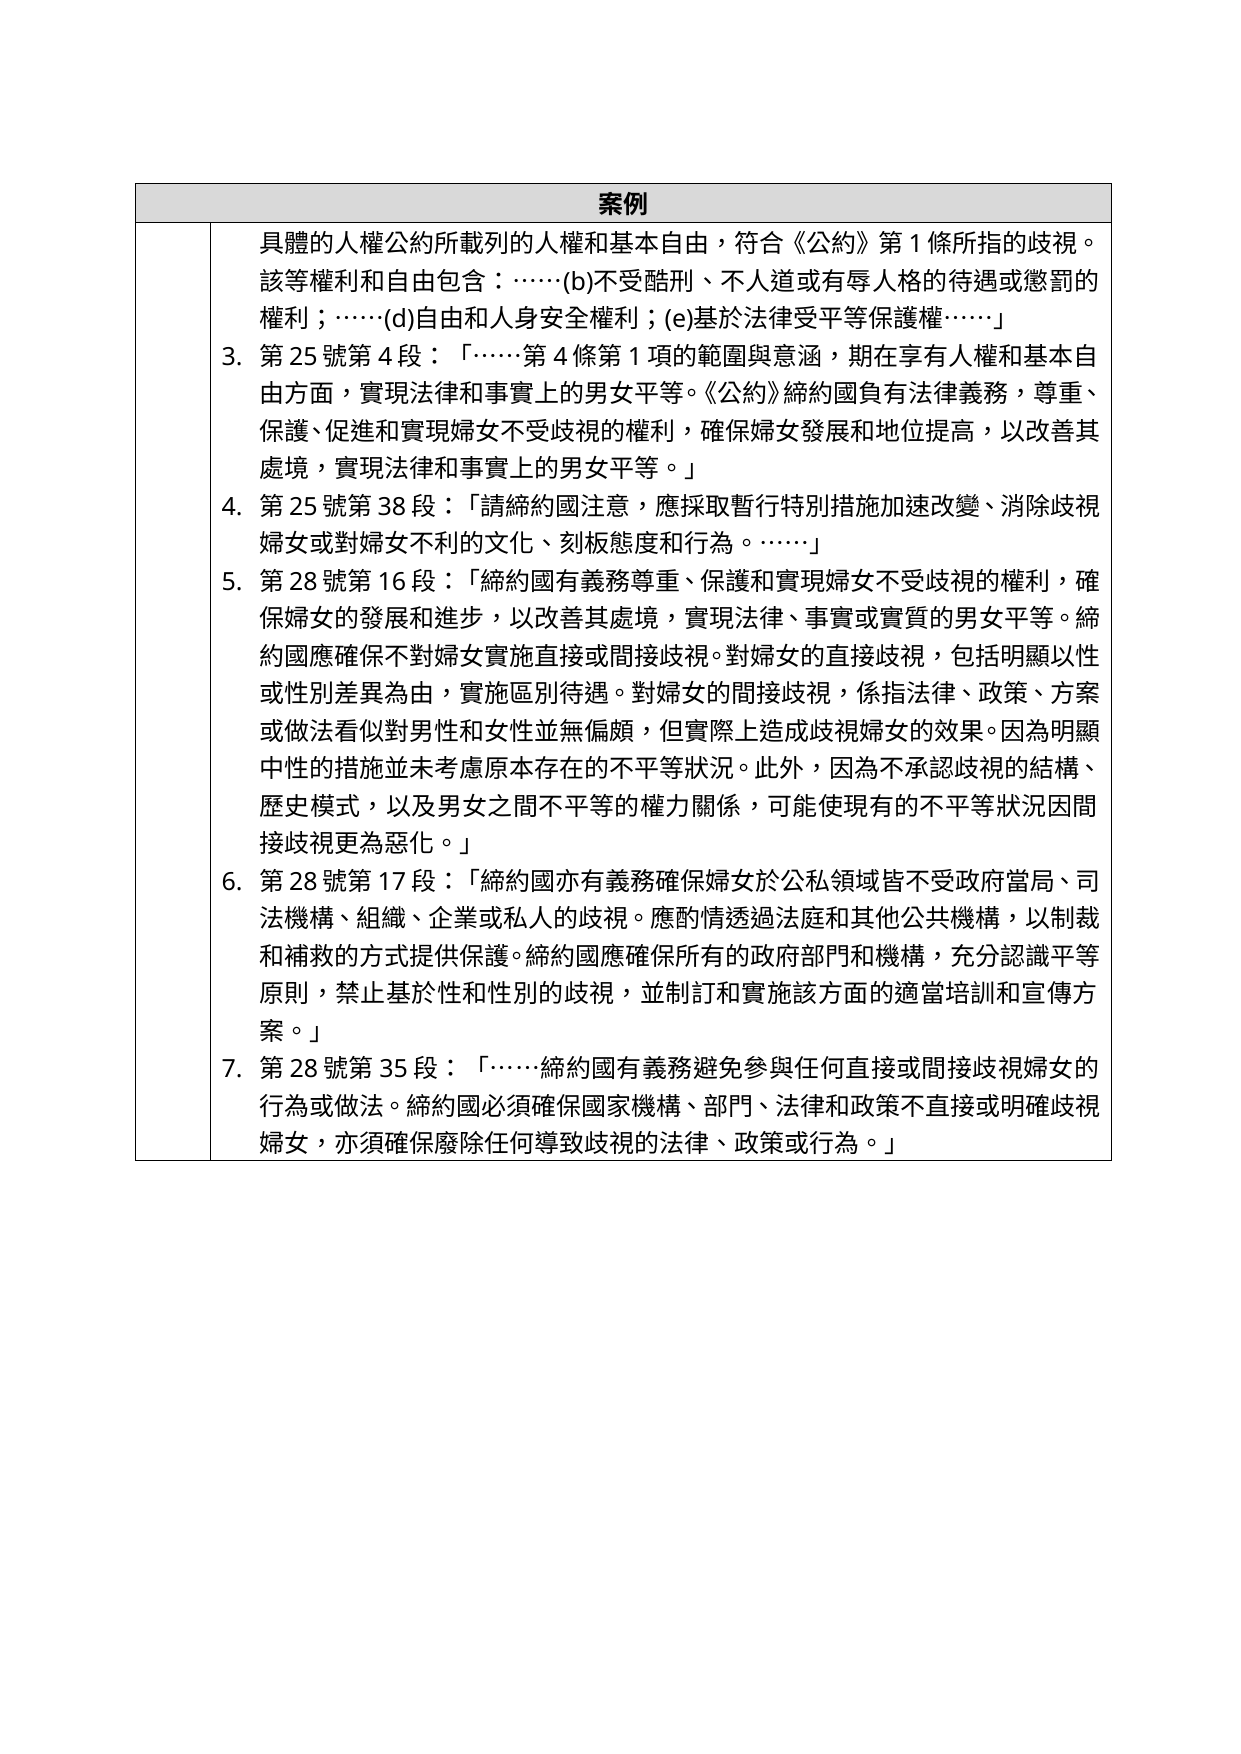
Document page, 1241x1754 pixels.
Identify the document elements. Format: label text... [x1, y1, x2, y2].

table_cell 具體的人權公約所載列的人權和基本自由，符合《公約》第1條所指的歧視。該等權利和自由包含：……(b)不受酷刑、不人道或有辱人格的待遇或懲罰的權利；……(d)自由和人身安全權利；(e)基於法律受平等保護權……」 第25號第4段：「……第4條第1項的範圍與意涵，期在享有人權和基本自由方面，實現法律和事實上的男女平等。《公約》締約國負有法律義務，尊重、保護、促進和實現婦女不受歧視的權利，確保婦女發展和地位提高，以改善其處境，實現法律和事實上的男女平等。」 第25號第38段：「請締約國注意，應採取暫行特別措施加速改變、消除歧視婦女或對婦女不利的文化、刻板態度和行為。……」 第28號第16段：「締約國有義務尊重、保護和實現婦女不受歧視的權利，確保婦女的發展和進步，以改善其處境，實現法律、事實或實質的男女平等。締約國應確保不對婦女實施直接或間接歧視。對婦女的直接歧視，包括明顯以性或性別差異為由，實施區別待遇。對婦女的間接歧視，係指法律、政策、方案或做法看似對男性和女性並無偏頗，但實際上造成歧視婦女的效果。因為明顯中性的措施並未考慮原本存在的不平等狀況。此外，因為不承認歧視的結構、歷史模式，以及男女之間不平等的權力關係，可能使現有的不平等狀況因間接歧視更為惡化。」 第28號第17段：「締約國亦有義務確保婦女於公私領域皆不受政府當局、司法機構、組織、企業或私人的歧視。應酌情透過法庭和其他公共機構，以制裁和補救的方式提供保護。締約國應確保所有的政府部門和機構，充分認識平等原則，禁止基於性和性別的歧視，並制訂和實施該方面的適當培訓和宣傳方案。」 第28號第35段：「……締約國有義務避免參與任何直接或間接歧視婦女的行為或做法。締約國必須確保國家機構、部門、法律和政策不直接或明確歧視婦女，亦須確保廢除任何導致歧視的法律、政策或行為。」 [211, 223, 1111, 1160]
table_cell [136, 223, 210, 1160]
table_header 案例 [136, 184, 1111, 222]
